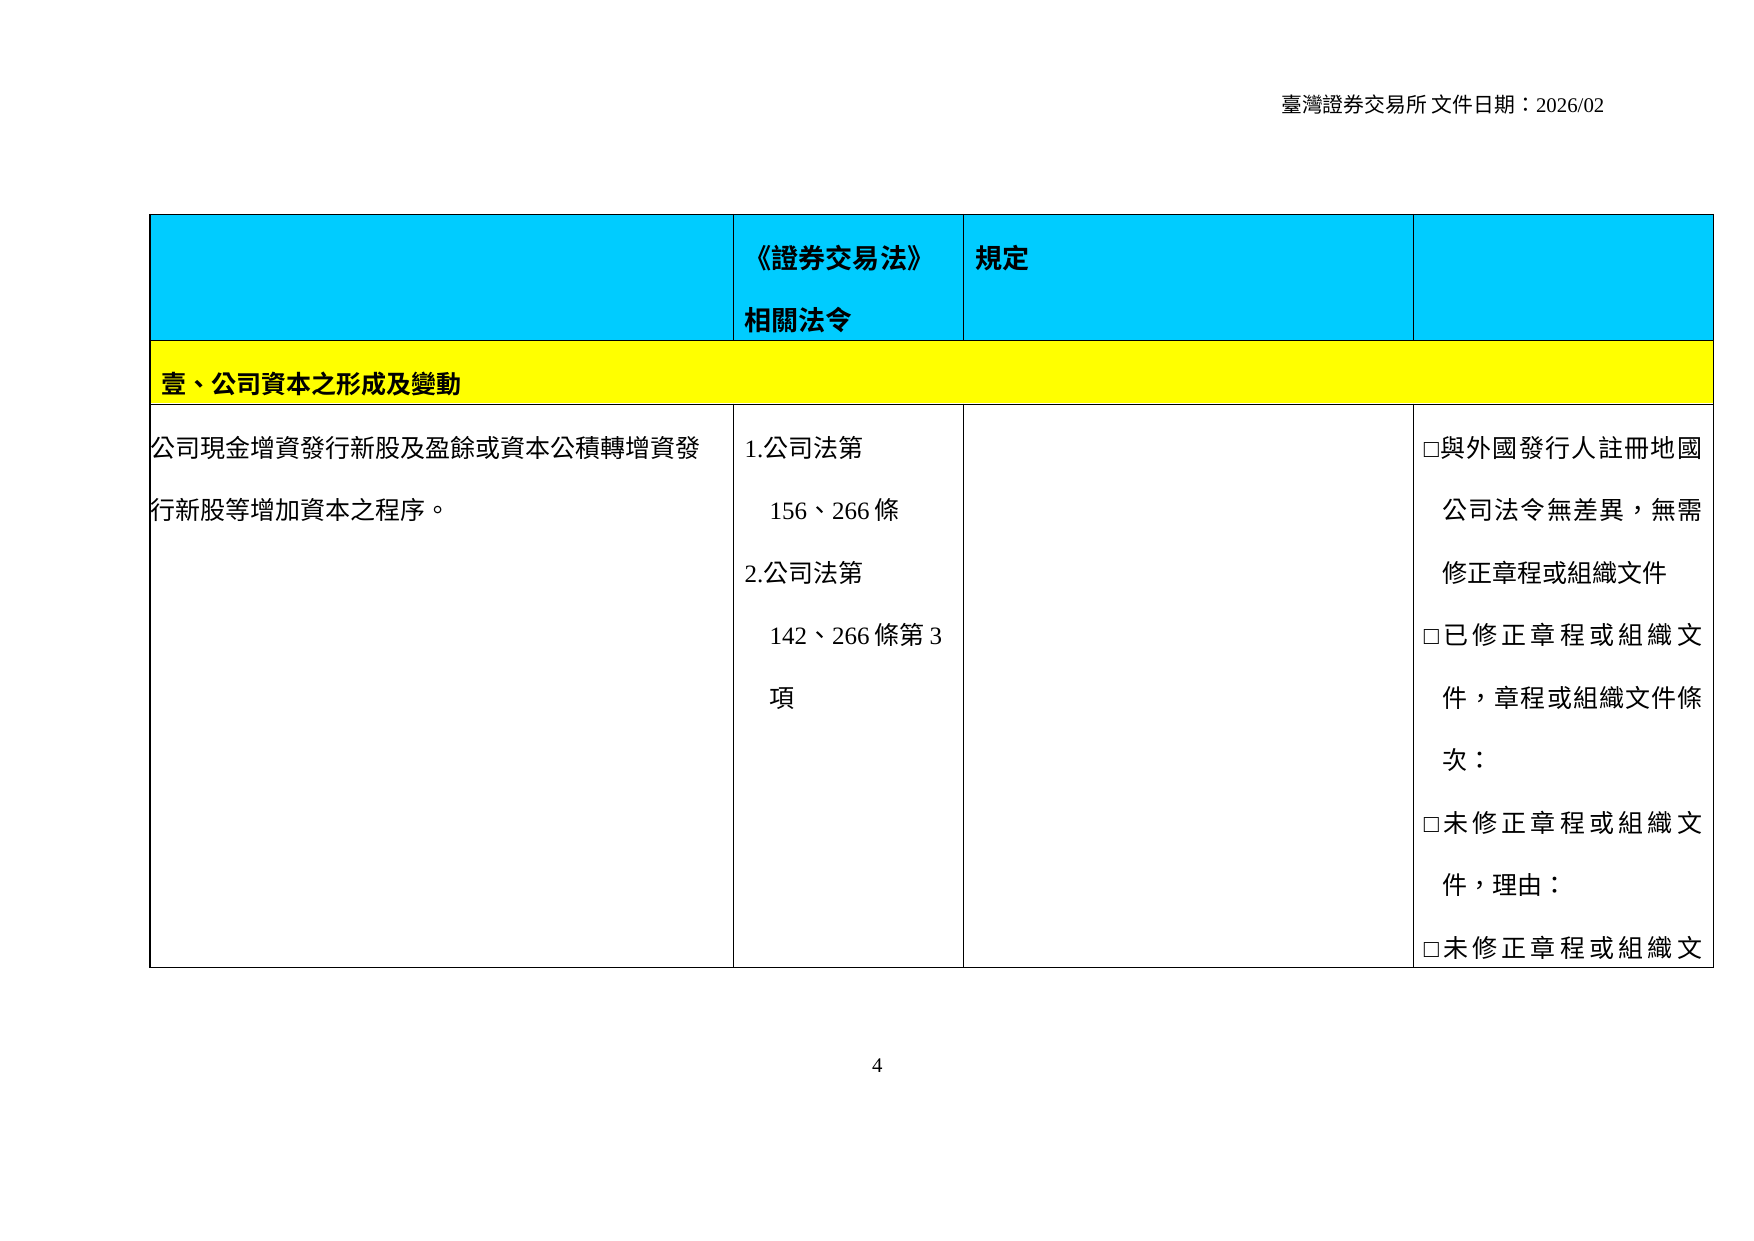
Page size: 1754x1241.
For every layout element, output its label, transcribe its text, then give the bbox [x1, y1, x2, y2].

table_cell [964, 405, 1413, 967]
table_header 規定 [964, 215, 1413, 340]
table_header [1414, 215, 1713, 340]
table_cell 公司現金增資發行新股及盈餘或資本公積轉增資發行新股等增加資本之程序。 [151, 405, 733, 967]
table_cell 1.公司法第156、266條 2.公司法第142、266條第3項 [734, 405, 963, 967]
table_header [151, 215, 733, 340]
table_cell □與外國發行人註冊地國公司法令無差異，無需修正章程或組織文件 □已修正章程或組織文件，章程或組織文件條次： □未修正章程或組織文件，理由： □未修正章程或組織文 [1414, 405, 1713, 967]
table_cell 壹、公司資本之形成及變動 [151, 341, 1713, 403]
table_header 《證券交易法》相關法令 [734, 215, 963, 340]
